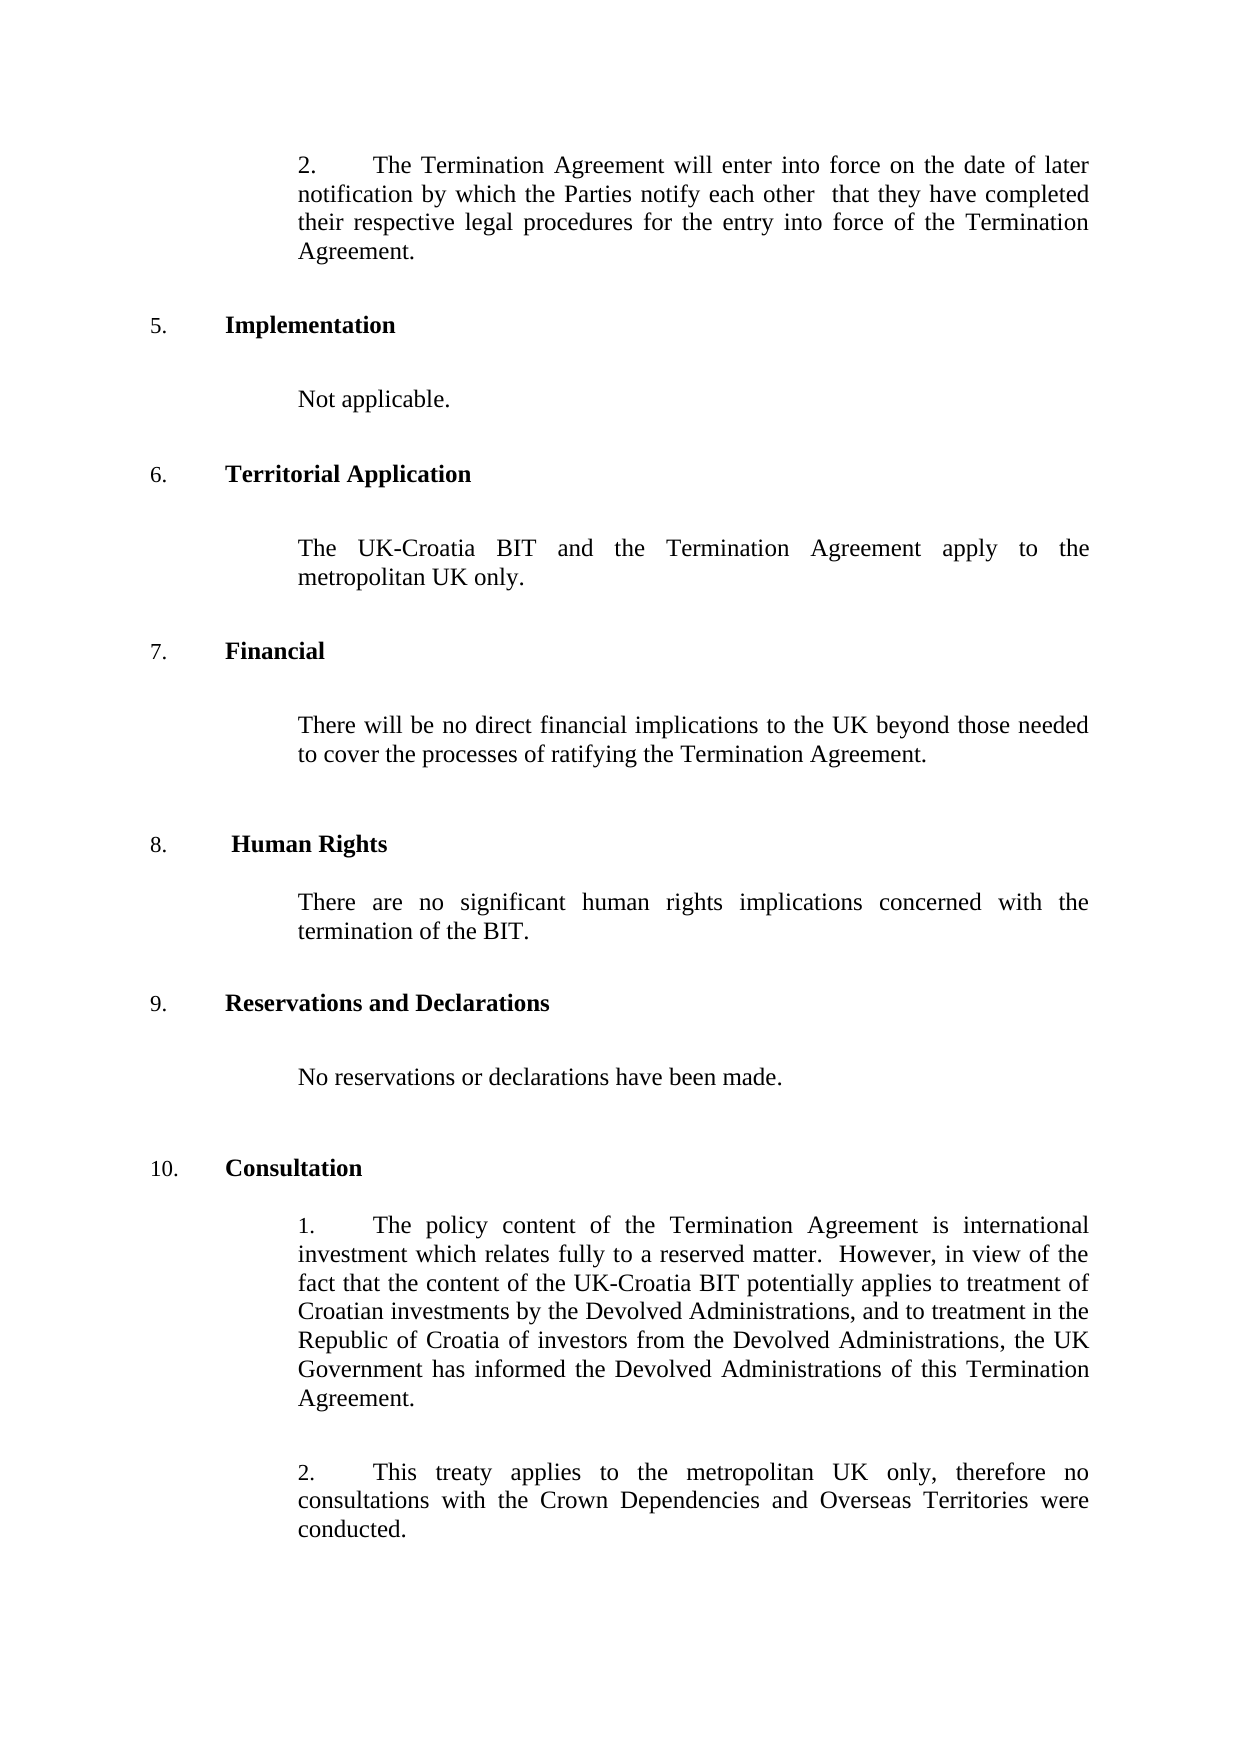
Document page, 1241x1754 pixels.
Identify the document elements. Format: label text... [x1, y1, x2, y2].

list Financial [150, 636, 1090, 664]
list The UK-Croatia BIT and the Termination Agreement apply to the metropolitan UK only. [298, 533, 1090, 590]
list There will be no direct financial implications to the UK beyond those needed to cover the processes of ratifying the Termination Agreement. [298, 710, 1090, 767]
list This treaty applies to the metropolitan UK only, therefore no consultations with the Crown Dependencies and Overseas Territories were conducted. [298, 1457, 1090, 1543]
list The Termination Agreement will enter into force on the date of later notification by which the Parties notify each other that they have completed their respective legal procedures for the entry into force of the Termination Agreement. [298, 150, 1090, 265]
list Human Rights [150, 829, 1090, 858]
list There are no significant human rights implications concerned with the termination of the BIT. [298, 887, 1090, 944]
list The policy content of the Termination Agreement is international investment which relates fully to a reserved matter. However, in view of the fact that the content of the UK-Croatia BIT potentially applies to treatment of Croatian investments by the Devolved Administrations, and to treatment in the Republic of Croatia of investors from the Devolved Administrations, the UK Government has informed the Devolved Administrations of this Termination Agreement. [298, 1210, 1090, 1411]
list Implementation [150, 310, 1090, 339]
list Not applicable. [298, 384, 1090, 413]
list Territorial Application [150, 459, 1090, 487]
list Consultation [150, 1153, 1090, 1181]
list Reservations and Declarations [150, 988, 1090, 1016]
list No reservations or declarations have been made. [298, 1062, 1090, 1091]
